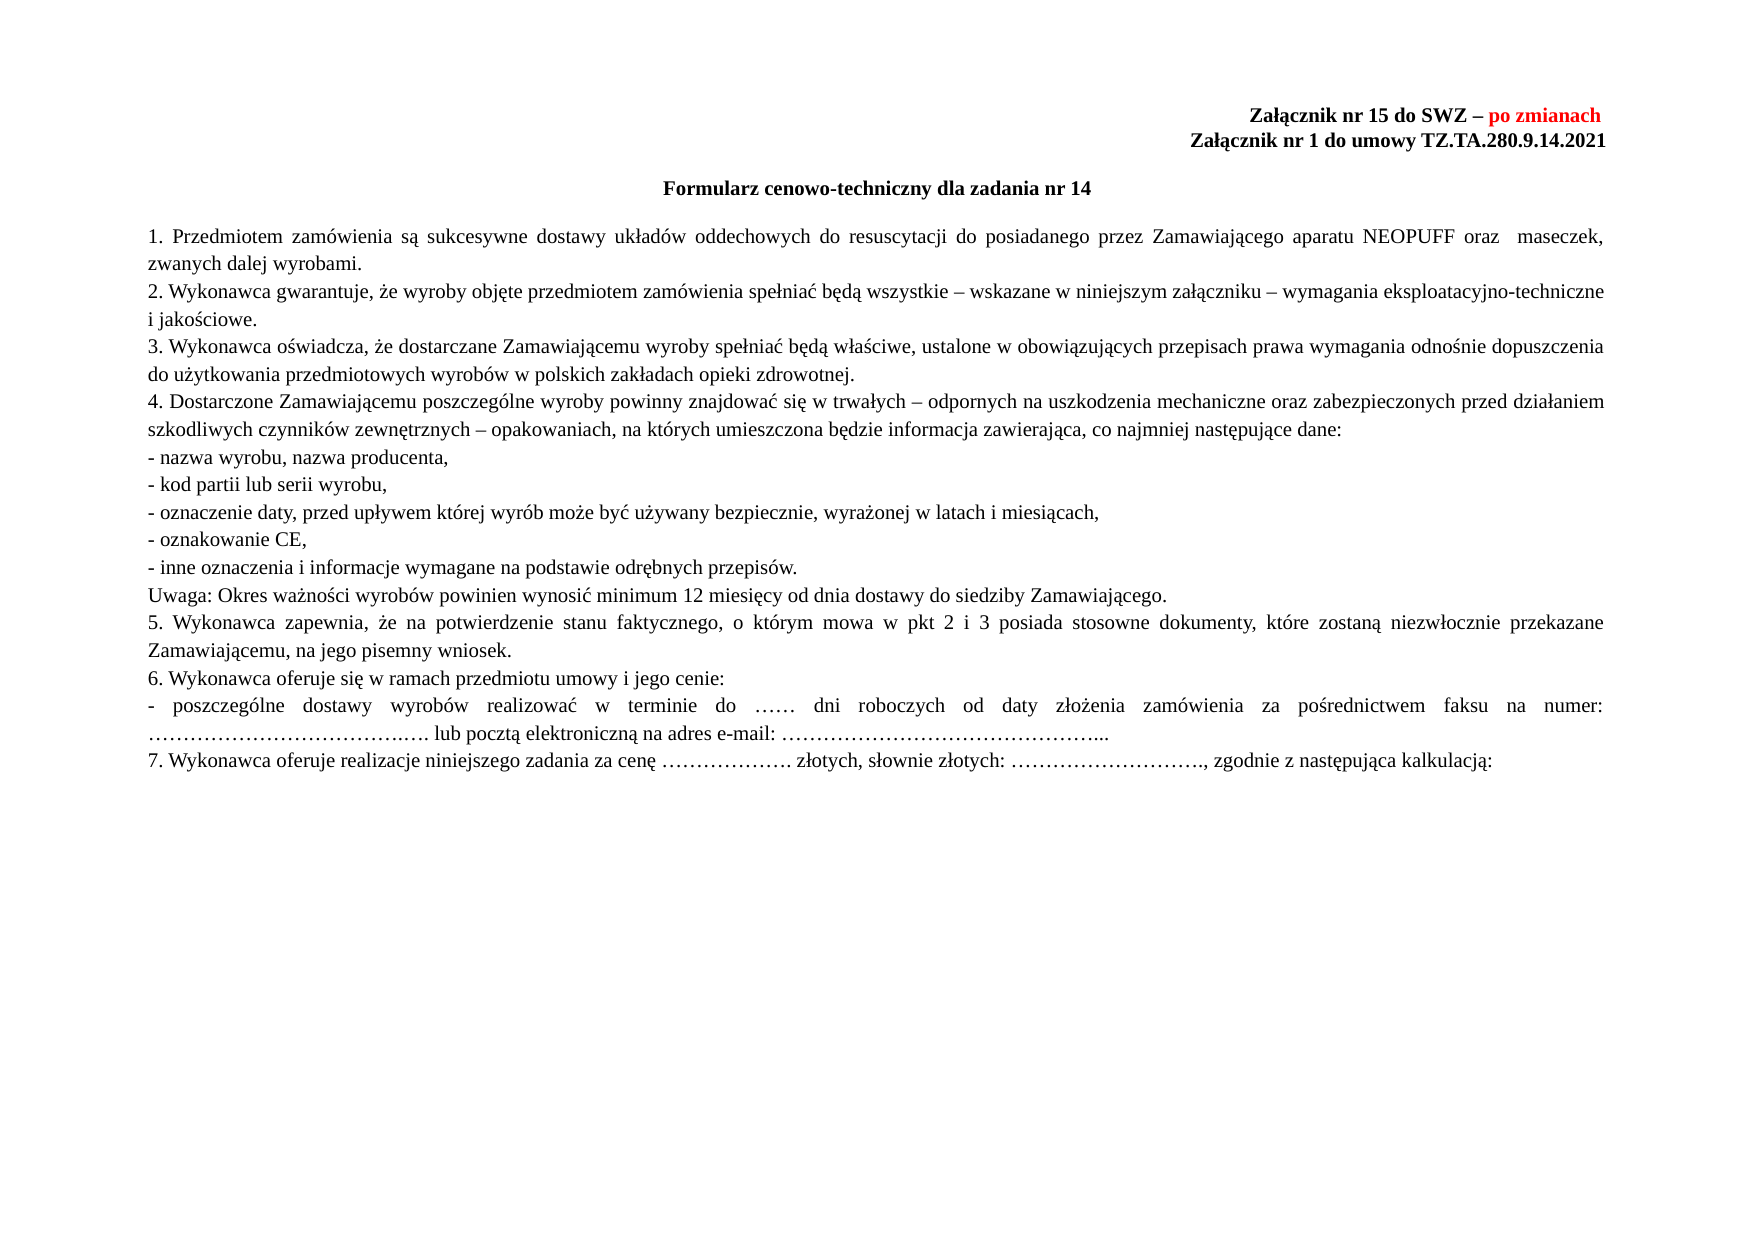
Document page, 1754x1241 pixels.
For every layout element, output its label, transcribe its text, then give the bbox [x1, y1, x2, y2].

text Załącznik nr 1 do umowy TZ.TA.280.9.14.2021 [148, 127, 1606, 152]
text - nazwa wyrobu, nazwa producenta, [148, 444, 1606, 469]
text 4. Dostarczone Zamawiającemu poszczególne wyroby powinny znajdować się w trwałych – odpornych na uszkodzenia mechaniczne oraz zabezpieczonych przed działaniem szkodliwych czynników zewnętrznych – opakowaniach, na których umieszczona będzie informacja zawierająca, co najmniej następujące dane: [148, 389, 1606, 441]
text 1. Przedmiotem zamówienia są sukcesywne dostawy układów oddechowych do resuscytacji do posiadanego przez Zamawiającego aparatu NEOPUFF oraz maseczek, zwanych dalej wyrobami. [148, 224, 1606, 275]
text 7. Wykonawca oferuje realizacje niniejszego zadania za cenę ………………. złotych, słownie złotych: ………………………., zgodnie z następująca kalkulacją: [148, 748, 1606, 772]
text Załącznik nr 15 do SWZ – po zmianach [148, 103, 1606, 127]
text - inne oznaczenia i informacje wymagane na podstawie odrębnych przepisów. [148, 555, 1606, 579]
text 6. Wykonawca oferuje się w ramach przedmiotu umowy i jego cenie: [148, 665, 1606, 689]
text - oznakowanie CE, [148, 527, 1606, 551]
text 5. Wykonawca zapewnia, że na potwierdzenie stanu faktycznego, o którym mowa w pkt 2 i 3 posiada stosowne dokumenty, które zostaną niezwłocznie przekazane Zamawiającemu, na jego pisemny wniosek. [148, 610, 1606, 662]
text 3. Wykonawca oświadcza, że dostarczane Zamawiającemu wyroby spełniać będą właściwe, ustalone w obowiązujących przepisach prawa wymagania odnośnie dopuszczenia do użytkowania przedmiotowych wyrobów w polskich zakładach opieki zdrowotnej. [148, 334, 1606, 386]
text - kod partii lub serii wyrobu, [148, 472, 1606, 496]
text - poszczególne dostawy wyrobów realizować w terminie do …… dni roboczych od daty złożenia zamówienia za pośrednictwem faksu na numer: ……………………………….…. lub pocztą elektroniczną na adres e-mail: ………………………………………... [148, 693, 1606, 745]
text Uwaga: Okres ważności wyrobów powinien wynosić minimum 12 miesięcy od dnia dostawy do siedziby Zamawiającego. [148, 583, 1606, 607]
text Formularz cenowo-techniczny dla zadania nr 14 [148, 176, 1606, 200]
text - oznaczenie daty, przed upływem której wyrób może być używany bezpiecznie, wyrażonej w latach i miesiącach, [148, 500, 1606, 524]
text 2. Wykonawca gwarantuje, że wyroby objęte przedmiotem zamówienia spełniać będą wszystkie – wskazane w niniejszym załączniku – wymagania eksploatacyjno-techniczne i jakościowe. [148, 279, 1606, 331]
